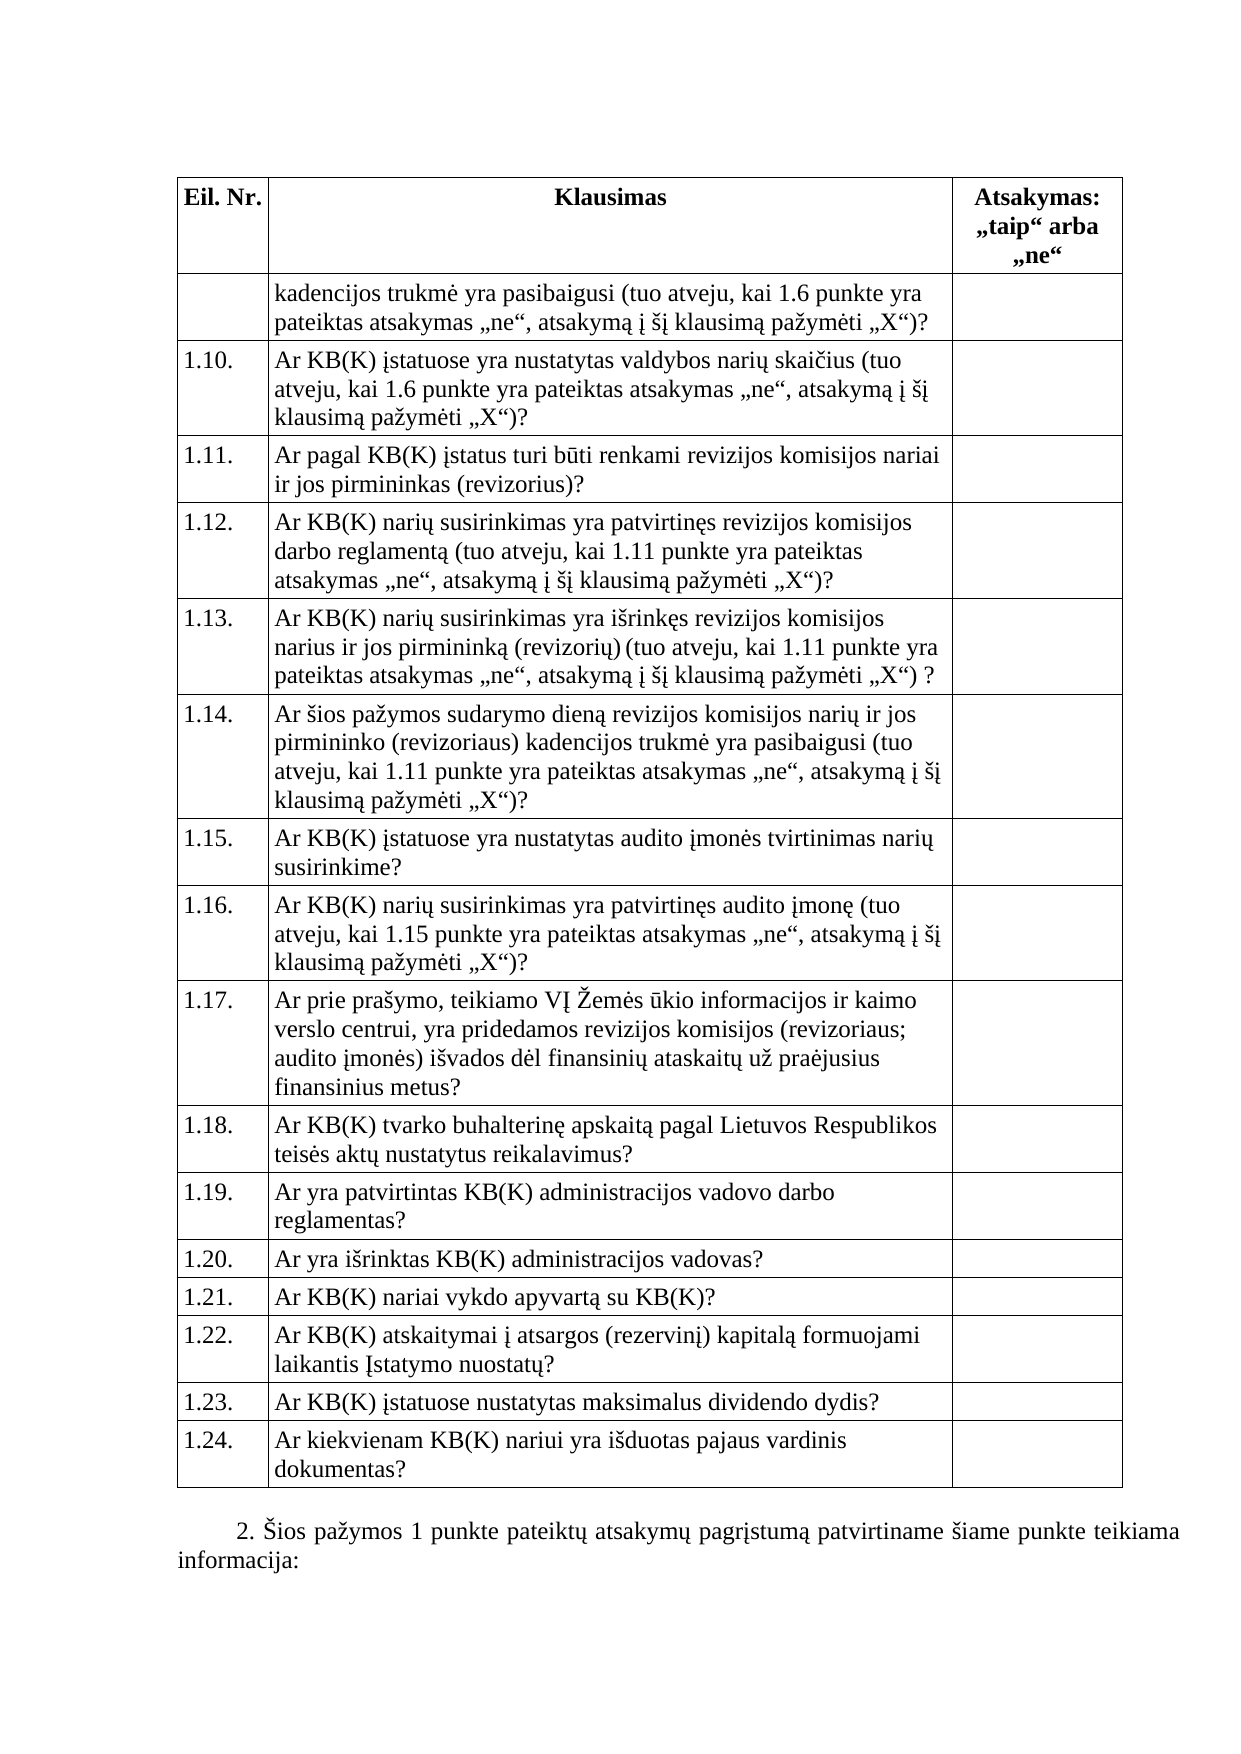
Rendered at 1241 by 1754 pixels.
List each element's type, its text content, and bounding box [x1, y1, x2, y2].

table_cell 1.12. [178, 503, 268, 598]
table_cell 1.15. [178, 819, 268, 885]
table_cell Ar yra patvirtintas KB(K) administracijos vadovo darbo reglamentas? [269, 1173, 952, 1238]
table_header Atsakymas: „taip“ arba „ne“ [953, 178, 1122, 273]
text 2. Šios pažymos 1 punkte pateiktų atsakymų pagrįstumą patvirtiname šiame punkte teikiama informacija: [177, 1516, 1181, 1574]
table_cell Ar prie prašymo, teikiamo VĮ Žemės ūkio informacijos ir kaimo verslo centrui, yra pridedamos revizijos komisijos (revizoriaus; audito įmonės) išvados dėl finansinių ataskaitų už praėjusius finansinius metus? [269, 981, 952, 1105]
table_cell [953, 981, 1122, 1105]
table_cell 1.20. [178, 1240, 268, 1277]
table_cell Ar KB(K) narių susirinkimas yra patvirtinęs revizijos komisijos darbo reglamentą (tuo atveju, kai 1.11 punkte yra pateiktas atsakymas „ne“, atsakymą į šį klausimą pažymėti „X“)? [269, 503, 952, 598]
table_cell 1.14. [178, 695, 268, 818]
table_cell [953, 1278, 1122, 1315]
table_cell [953, 1106, 1122, 1172]
table_cell [953, 1316, 1122, 1382]
table_cell [953, 1240, 1122, 1277]
table_cell 1.19. [178, 1173, 268, 1238]
table_cell [953, 819, 1122, 885]
table_cell 1.13. [178, 599, 268, 693]
table_cell Ar KB(K) narių susirinkimas yra išrinkęs revizijos komisijos narius ir jos pirmininką (revizorių) (tuo atveju, kai 1.11 punkte yra pateiktas atsakymas „ne“, atsakymą į šį klausimą pažymėti „X“) ? [269, 599, 952, 693]
table_cell [953, 886, 1122, 980]
table_cell Ar yra išrinktas KB(K) administracijos vadovas? [269, 1240, 952, 1277]
table_cell Ar KB(K) įstatuose nustatytas maksimalus dividendo dydis? [269, 1383, 952, 1420]
table_cell Ar KB(K) nariai vykdo apyvartą su KB(K)? [269, 1278, 952, 1315]
table_cell [953, 599, 1122, 693]
table_cell 1.23. [178, 1383, 268, 1420]
table_cell Ar kiekvienam KB(K) nariui yra išduotas pajaus vardinis dokumentas? [269, 1421, 952, 1487]
table_cell Ar KB(K) narių susirinkimas yra patvirtinęs audito įmonę (tuo atveju, kai 1.15 punkte yra pateiktas atsakymas „ne“, atsakymą į šį klausimą pažymėti „X“)? [269, 886, 952, 980]
table_cell [953, 1383, 1122, 1420]
table_cell [953, 695, 1122, 818]
table_cell [953, 274, 1122, 340]
table_cell [953, 341, 1122, 435]
table_cell 1.24. [178, 1421, 268, 1487]
table_cell Ar pagal KB(K) įstatus turi būti renkami revizijos komisijos nariai ir jos pirmininkas (revizorius)? [269, 436, 952, 502]
table_cell [953, 503, 1122, 598]
table_cell [178, 274, 268, 340]
table_cell Ar šios pažymos sudarymo dieną revizijos komisijos narių ir jos pirmininko (revizoriaus) kadencijos trukmė yra pasibaigusi (tuo atveju, kai 1.11 punkte yra pateiktas atsakymas „ne“, atsakymą į šį klausimą pažymėti „X“)? [269, 695, 952, 818]
table_cell Ar KB(K) įstatuose yra nustatytas audito įmonės tvirtinimas narių susirinkime? [269, 819, 952, 885]
table_cell [953, 1421, 1122, 1487]
table_cell kadencijos trukmė yra pasibaigusi (tuo atveju, kai 1.6 punkte yra pateiktas atsakymas „ne“, atsakymą į šį klausimą pažymėti „X“)? [269, 274, 952, 340]
table_cell 1.16. [178, 886, 268, 980]
table_cell 1.11. [178, 436, 268, 502]
table_cell 1.21. [178, 1278, 268, 1315]
table_cell 1.18. [178, 1106, 268, 1172]
table_cell Ar KB(K) atskaitymai į atsargos (rezervinį) kapitalą formuojami laikantis Įstatymo nuostatų? [269, 1316, 952, 1382]
table_header Eil. Nr. [178, 178, 268, 273]
table_cell Ar KB(K) tvarko buhalterinę apskaitą pagal Lietuvos Respublikos teisės aktų nustatytus reikalavimus? [269, 1106, 952, 1172]
table_cell 1.22. [178, 1316, 268, 1382]
table_cell 1.10. [178, 341, 268, 435]
table_cell [953, 436, 1122, 502]
table_cell Ar KB(K) įstatuose yra nustatytas valdybos narių skaičius (tuo atveju, kai 1.6 punkte yra pateiktas atsakymas „ne“, atsakymą į šį klausimą pažymėti „X“)? [269, 341, 952, 435]
table_cell 1.17. [178, 981, 268, 1105]
table_cell [953, 1173, 1122, 1238]
table_header Klausimas [269, 178, 952, 273]
